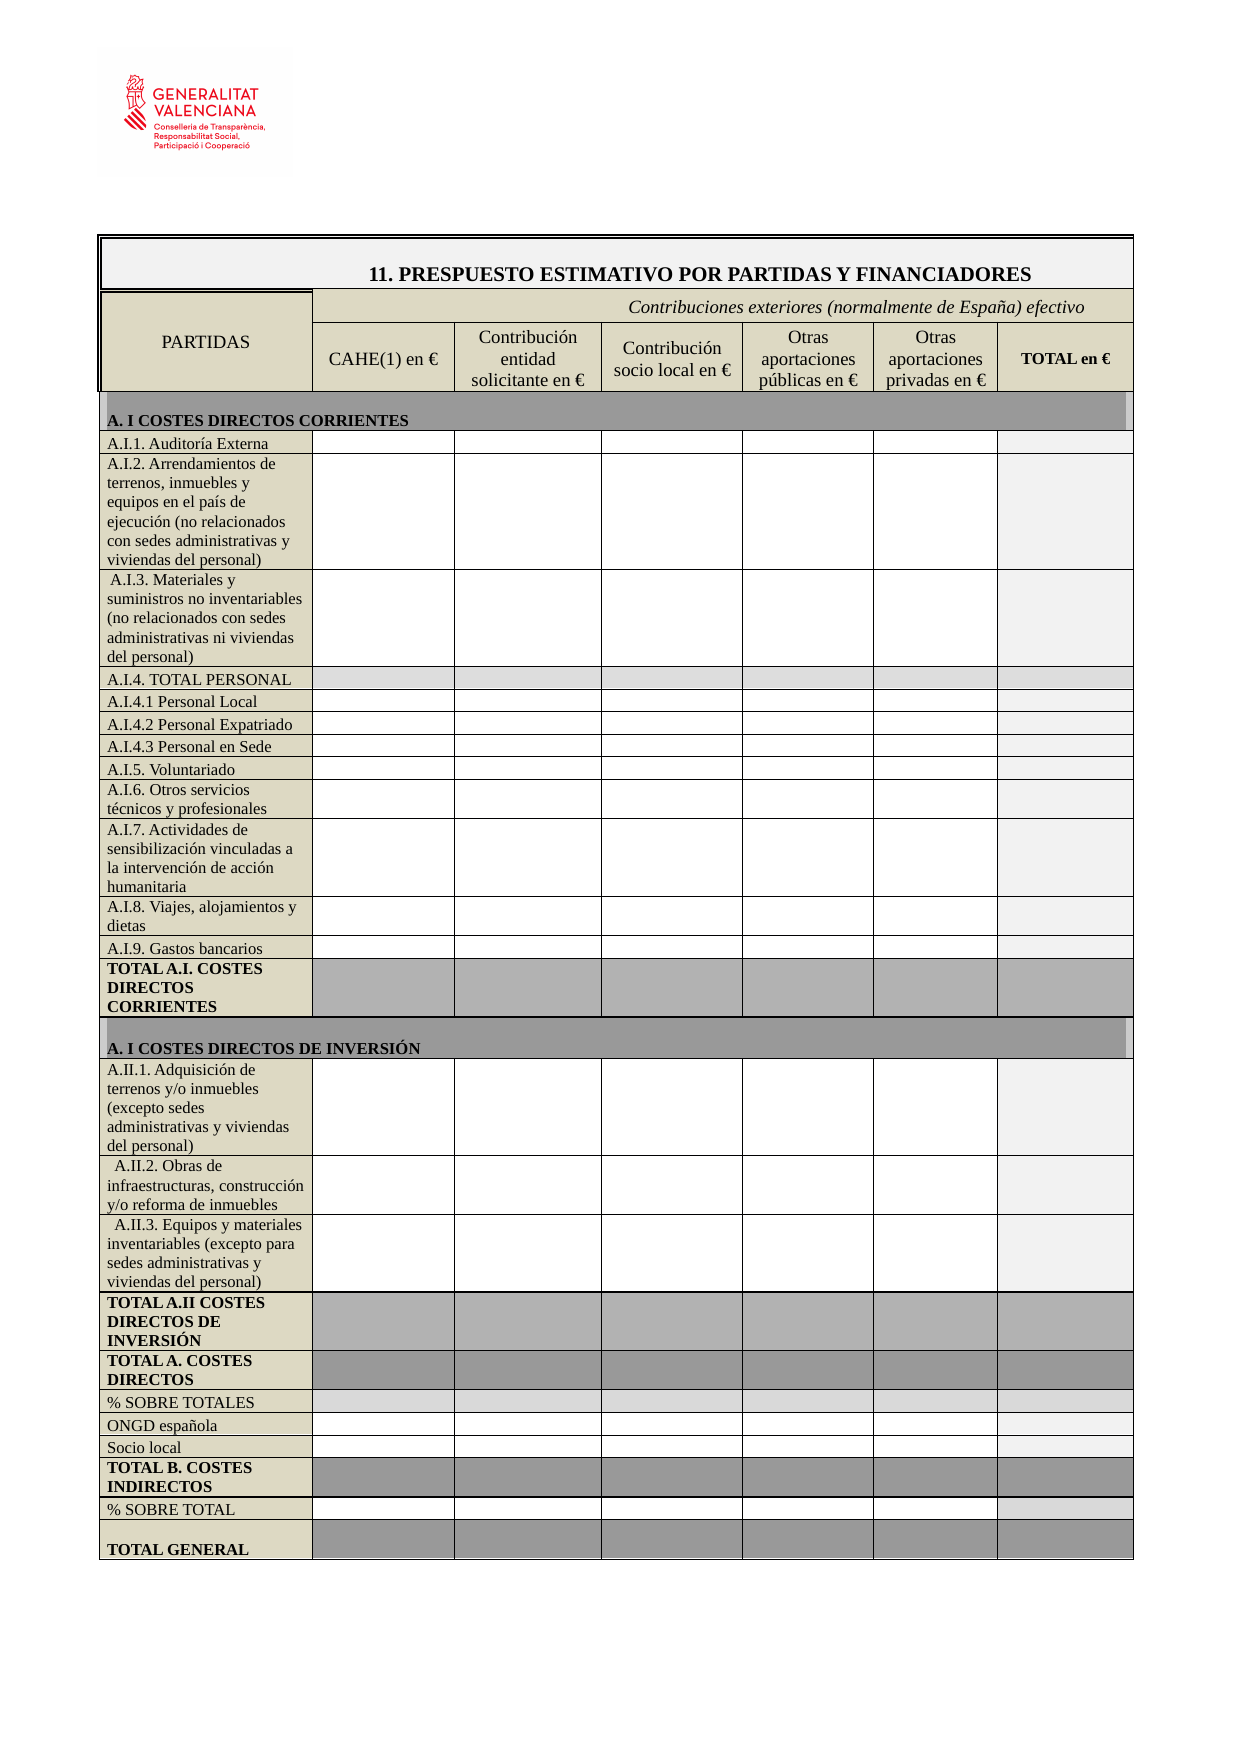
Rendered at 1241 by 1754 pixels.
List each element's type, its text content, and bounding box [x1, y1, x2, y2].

table_cell [743, 431, 873, 453]
table_cell [455, 1413, 601, 1434]
table_cell [874, 1436, 997, 1457]
table_cell [874, 757, 997, 779]
table_cell A.I.4. TOTAL PERSONAL [100, 667, 312, 688]
table_cell [874, 735, 997, 756]
table_cell [998, 1215, 1133, 1291]
picture [97, 47, 293, 177]
table_cell [998, 1413, 1133, 1434]
table_cell TOTAL B. COSTES INDIRECTOS [100, 1458, 312, 1496]
table_cell [313, 1520, 454, 1558]
table_cell A.II.2. Obras de infraestructuras, construcción y/o reforma de inmuebles [100, 1156, 312, 1214]
table_cell [455, 1059, 601, 1155]
table_cell [313, 454, 454, 569]
table_cell [602, 897, 742, 935]
table_cell [874, 1059, 997, 1155]
table_cell [602, 735, 742, 756]
table_cell [998, 936, 1133, 958]
table_cell [313, 1059, 454, 1155]
table_cell [313, 1436, 454, 1457]
table_cell [313, 1390, 454, 1412]
table_cell [743, 780, 873, 818]
table_cell [743, 1520, 873, 1558]
table_cell [455, 690, 601, 711]
table_cell A.II.3. Equipos y materiales inventariables (excepto para sedes administrativas y viviendas del personal) [100, 1215, 312, 1291]
table_cell [998, 431, 1133, 453]
table_cell [874, 819, 997, 896]
table_cell [602, 936, 742, 958]
table_cell [874, 570, 997, 666]
table_cell [602, 780, 742, 818]
table_cell [743, 819, 873, 896]
table_cell [998, 690, 1133, 711]
table_cell [313, 1458, 454, 1496]
table_cell [602, 1215, 742, 1291]
table_cell [602, 1520, 742, 1558]
table_cell [998, 819, 1133, 896]
table_cell [455, 780, 601, 818]
table_cell [998, 757, 1133, 779]
table_cell [874, 1390, 997, 1412]
table_cell [313, 897, 454, 935]
table_cell Socio local [100, 1436, 312, 1457]
table_cell [998, 1293, 1133, 1350]
table_cell [455, 1436, 601, 1457]
table_cell [874, 431, 997, 453]
table_cell A.II.1. Adquisición de terrenos y/o inmuebles (excepto sedes administrativas y viviendas del personal) [100, 1059, 312, 1155]
table_cell A.I.1. Auditoría Externa [100, 431, 312, 453]
table_cell [998, 1458, 1133, 1496]
table_cell [743, 1156, 873, 1214]
table_cell [602, 431, 742, 453]
table_cell [313, 1293, 454, 1350]
table_cell A.I.4.2 Personal Expatriado [100, 712, 312, 734]
table_cell [743, 454, 873, 569]
table_cell [455, 1156, 601, 1214]
table_cell [743, 757, 873, 779]
table_cell [602, 712, 742, 734]
table_cell [455, 570, 601, 666]
table_cell [743, 1351, 873, 1389]
table_cell Contribución socio local en € [602, 323, 742, 391]
table_cell [998, 780, 1133, 818]
table_cell [743, 959, 873, 1016]
table_cell [602, 1156, 742, 1214]
table_cell [874, 1413, 997, 1434]
table_cell [455, 431, 601, 453]
table_cell [874, 1520, 997, 1558]
table_cell [313, 690, 454, 711]
table_cell [602, 1351, 742, 1389]
table_cell [874, 1156, 997, 1214]
table_cell A.I.5. Voluntariado [100, 757, 312, 779]
table_cell [743, 1413, 873, 1434]
table_cell [874, 780, 997, 818]
table_cell [743, 667, 873, 688]
table_cell [455, 1351, 601, 1389]
table_cell A.I.3. Materiales y suministros no inventariables (no relacionados con sedes administrativas ni viviendas del personal) [100, 570, 312, 666]
table_cell [313, 712, 454, 734]
table_cell A.I.9. Gastos bancarios [100, 936, 312, 958]
table_cell [743, 1215, 873, 1291]
table_cell [743, 712, 873, 734]
table_cell [455, 1520, 601, 1558]
table_cell [455, 936, 601, 958]
table_cell [455, 1293, 601, 1350]
table_cell [313, 1351, 454, 1389]
table_cell [313, 1413, 454, 1434]
table_cell [455, 1498, 601, 1519]
table_cell [455, 712, 601, 734]
table_cell [874, 667, 997, 688]
table_cell [874, 1215, 997, 1291]
table_cell [602, 819, 742, 896]
table_cell [313, 570, 454, 666]
table_cell [743, 570, 873, 666]
table_cell [743, 1059, 873, 1155]
table_cell [743, 1293, 873, 1350]
table_cell TOTAL A.II COSTES DIRECTOS DE INVERSIÓN [100, 1293, 312, 1350]
table_cell A.I.4.1 Personal Local [100, 690, 312, 711]
table_cell [998, 667, 1133, 688]
table_cell [602, 1498, 742, 1519]
table_cell [998, 1390, 1133, 1412]
table_cell [313, 289, 582, 322]
table_cell Contribución entidad solicitante en € [455, 323, 601, 391]
table_cell [602, 1390, 742, 1412]
table_cell [998, 1520, 1133, 1558]
table_cell [998, 570, 1133, 666]
table_cell [313, 431, 454, 453]
table_cell [998, 1436, 1133, 1457]
table_cell [874, 454, 997, 569]
table_cell [602, 454, 742, 569]
table_cell [998, 735, 1133, 756]
table_cell % SOBRE TOTALES [100, 1390, 312, 1412]
table_cell [602, 690, 742, 711]
table_cell A.I.2. Arrendamientos de terrenos, inmuebles y equipos en el país de ejecución (no relacionados con sedes administrativas y viviendas del personal) [100, 454, 312, 569]
table_cell [602, 757, 742, 779]
table_cell A.I.8. Viajes, alojamientos y dietas [100, 897, 312, 935]
table_cell [998, 1351, 1133, 1389]
table_cell [998, 712, 1133, 734]
table_cell [743, 1436, 873, 1457]
table_cell [313, 936, 454, 958]
table_cell [998, 1059, 1133, 1155]
table_cell [874, 936, 997, 958]
table_cell [602, 570, 742, 666]
table_cell [602, 1059, 742, 1155]
table_cell [455, 1215, 601, 1291]
table_cell [743, 1498, 873, 1519]
table_cell [743, 1458, 873, 1496]
table_cell [602, 959, 742, 1016]
table_header [102, 239, 361, 288]
table_cell [313, 757, 454, 779]
table_cell A.I.6. Otros servicios técnicos y profesionales [100, 780, 312, 818]
table_cell [455, 667, 601, 688]
table_cell [455, 454, 601, 569]
table_cell [874, 1293, 997, 1350]
table_cell A.I.4.3 Personal en Sede [100, 735, 312, 756]
table_cell [455, 959, 601, 1016]
table_cell [743, 936, 873, 958]
table_cell [874, 1498, 997, 1519]
table_cell [874, 897, 997, 935]
table_cell [998, 1156, 1133, 1214]
table_cell A.I.7. Actividades de sensibilización vinculadas a la intervención de acción humanitaria [100, 819, 312, 896]
table_cell Contribuciones exteriores (normalmente de España) efectivo [582, 289, 1133, 322]
table_cell [455, 819, 601, 896]
table_cell CAHE(1) en € [313, 323, 454, 391]
table_cell Otras aportaciones públicas en € [743, 323, 873, 391]
table_cell [743, 897, 873, 935]
table_cell [455, 897, 601, 935]
table_cell [602, 1436, 742, 1457]
table_cell [602, 1413, 742, 1434]
table_cell [455, 757, 601, 779]
table_cell [313, 1215, 454, 1291]
table_cell [313, 735, 454, 756]
table_cell [313, 780, 454, 818]
table_cell ONGD española [100, 1413, 312, 1434]
table_cell [874, 1351, 997, 1389]
table_cell TOTAL A. COSTES DIRECTOS [100, 1351, 312, 1389]
table_cell [313, 819, 454, 896]
table_cell [455, 1458, 601, 1496]
table_cell [313, 959, 454, 1016]
table_cell [602, 1458, 742, 1496]
table_cell [743, 690, 873, 711]
table_cell [743, 1390, 873, 1412]
table_cell [874, 690, 997, 711]
table_cell [313, 667, 454, 688]
table_cell TOTAL GENERAL [100, 1520, 312, 1558]
table_cell [313, 1498, 454, 1519]
table_cell [998, 1498, 1133, 1519]
table_cell [874, 1458, 997, 1496]
table_cell TOTAL A.I. COSTES DIRECTOS CORRIENTES [100, 959, 312, 1016]
table_cell % SOBRE TOTAL [100, 1498, 312, 1519]
table_cell [998, 454, 1133, 569]
table_cell Otras aportaciones privadas en € [874, 323, 997, 391]
table_cell [455, 735, 601, 756]
table_cell [743, 735, 873, 756]
table_cell [602, 1293, 742, 1350]
table_cell [313, 1156, 454, 1214]
table_cell [455, 1390, 601, 1412]
table_header 11. PRESPUESTO ESTIMATIVO POR PARTIDAS Y FINANCIADORES [361, 239, 1133, 288]
table_cell TOTAL en € [998, 323, 1133, 391]
table_cell [874, 712, 997, 734]
table_cell [602, 667, 742, 688]
table_cell PARTIDAS [102, 293, 312, 391]
table_cell [998, 897, 1133, 935]
table_cell [998, 959, 1133, 1016]
table_cell [874, 959, 997, 1016]
